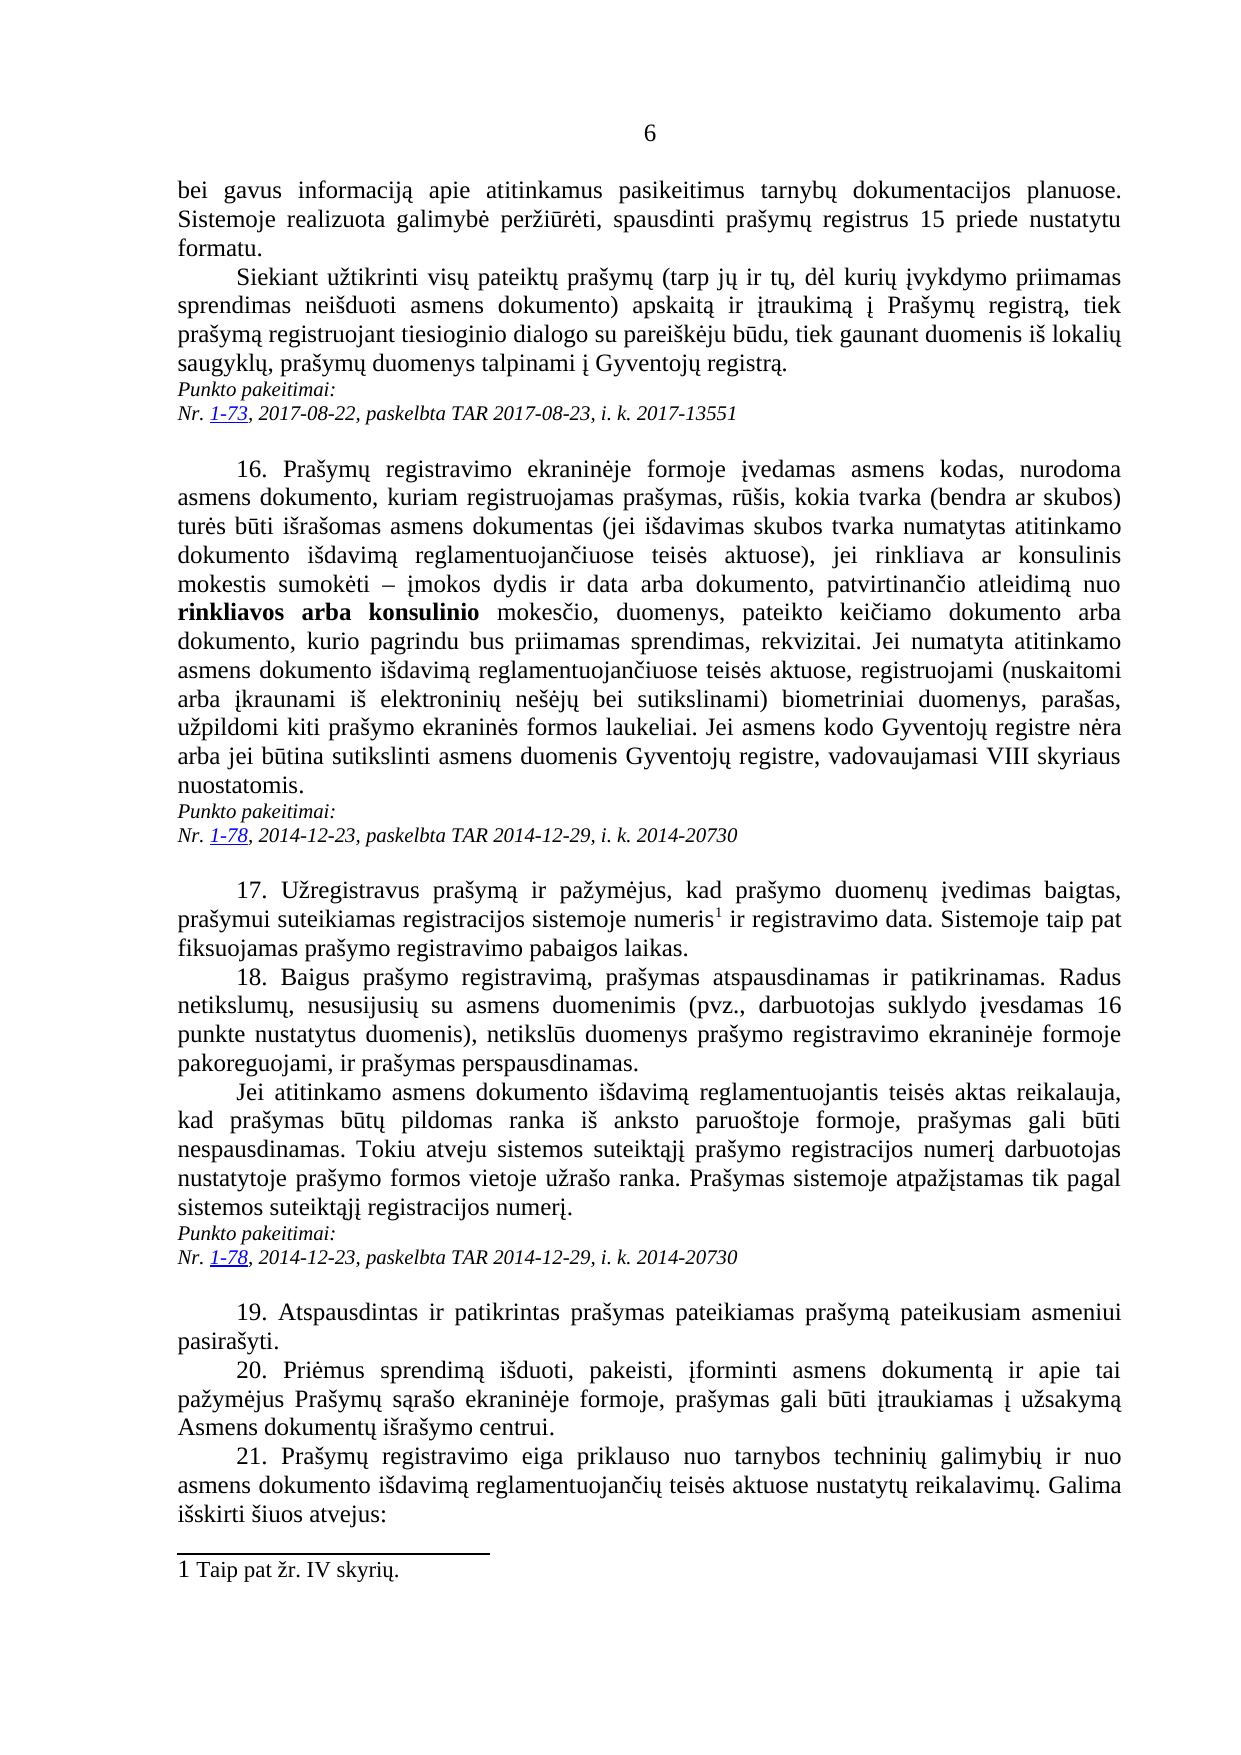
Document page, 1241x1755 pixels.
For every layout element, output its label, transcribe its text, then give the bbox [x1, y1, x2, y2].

text 19. Atspausdintas ir patikrintas prašymas pateikiamas prašymą pateikusiam asmeniui pasirašyti. [177, 1297, 1122, 1355]
text Taip pat žr. IV skyrių. [177, 1554, 1122, 1582]
text 16. Prašymų registravimo ekraninėje formoje įvedamas asmens kodas, nurodoma asmens dokumento, kuriam registruojamas prašymas, rūšis, kokia tvarka (bendra ar skubos) turės būti išrašomas asmens dokumentas (jei išdavimas skubos tvarka numatytas atitinkamo dokumento išdavimą reglamentuojančiuose teisės aktuose), jei rinkliava ar konsulinis mokestis sumokėti – įmokos dydis ir data arba dokumento, patvirtinančio atleidimą nuo rinkliavos arba konsulinio mokesčio, duomenys, pateikto keičiamo dokumento arba dokumento, kurio pagrindu bus priimamas sprendimas, rekvizitai. Jei numatyta atitinkamo asmens dokumento išdavimą reglamentuojančiuose teisės aktuose, registruojami (nuskaitomi arba įkraunami iš elektroninių nešėjų bei sutikslinami) biometriniai duomenys, parašas, užpildomi kiti prašymo ekraninės formos laukeliai. Jei asmens kodo Gyventojų registre nėra arba jei būtina sutikslinti asmens duomenis Gyventojų registre, vadovaujamasi VIII skyriaus nuostatomis. [177, 454, 1122, 799]
text 21. Prašymų registravimo eiga priklauso nuo tarnybos techninių galimybių ir nuo asmens dokumento išdavimą reglamentuojančių teisės aktuose nustatytų reikalavimų. Galima išskirti šiuos atvejus: [177, 1441, 1122, 1527]
text bei gavus informaciją apie atitinkamus pasikeitimus tarnybų dokumentacijos planuose. Sistemoje realizuota galimybė peržiūrėti, spausdinti prašymų registrus 15 priede nustatytu formatu. [177, 176, 1122, 262]
text Siekiant užtikrinti visų pateiktų prašymų (tarp jų ir tų, dėl kurių įvykdymo priimamas sprendimas neišduoti asmens dokumento) apskaitą ir įtraukimą į Prašymų registrą, tiek prašymą registruojant tiesioginio dialogo su pareiškėju būdu, tiek gaunant duomenis iš lokalių saugyklų, prašymų duomenys talpinami į Gyventojų registrą. [177, 262, 1122, 377]
text Punkto pakeitimai: [177, 377, 1122, 401]
text Nr. 1-78, 2014-12-23, paskelbta TAR 2014-12-29, i. k. 2014-20730 [177, 823, 1122, 847]
text Nr. 1-78, 2014-12-23, paskelbta TAR 2014-12-29, i. k. 2014-20730 [177, 1245, 1122, 1269]
text Punkto pakeitimai: [177, 1221, 1122, 1245]
text 17. Užregistravus prašymą ir pažymėjus, kad prašymo duomenų įvedimas baigtas, prašymui suteikiamas registracijos sistemoje numeris ir registravimo data. Sistemoje taip pat fiksuojamas prašymo registravimo pabaigos laikas. [177, 876, 1122, 962]
text Nr. 1-73, 2017-08-22, paskelbta TAR 2017-08-23, i. k. 2017-13551 [177, 401, 1122, 425]
text Punkto pakeitimai: [177, 799, 1122, 823]
text 20. Priėmus sprendimą išduoti, pakeisti, įforminti asmens dokumentą ir apie tai pažymėjus Prašymų sąrašo ekraninėje formoje, prašymas gali būti įtraukiamas į užsakymą Asmens dokumentų išrašymo centrui. [177, 1355, 1122, 1441]
text Jei atitinkamo asmens dokumento išdavimą reglamentuojantis teisės aktas reikalauja, kad prašymas būtų pildomas ranka iš anksto paruoštoje formoje, prašymas gali būti nespausdinamas. Tokiu atveju sistemos suteiktąjį prašymo registracijos numerį darbuotojas nustatytoje prašymo formos vietoje užrašo ranka. Prašymas sistemoje atpažįstamas tik pagal sistemos suteiktąjį registracijos numerį. [177, 1077, 1122, 1221]
text 18. Baigus prašymo registravimą, prašymas atspausdinamas ir patikrinamas. Radus netikslumų, nesusijusių su asmens duomenimis (pvz., darbuotojas suklydo įvesdamas 16 punkte nustatytus duomenis), netikslūs duomenys prašymo registravimo ekraninėje formoje pakoreguojami, ir prašymas perspausdinamas. [177, 962, 1122, 1077]
